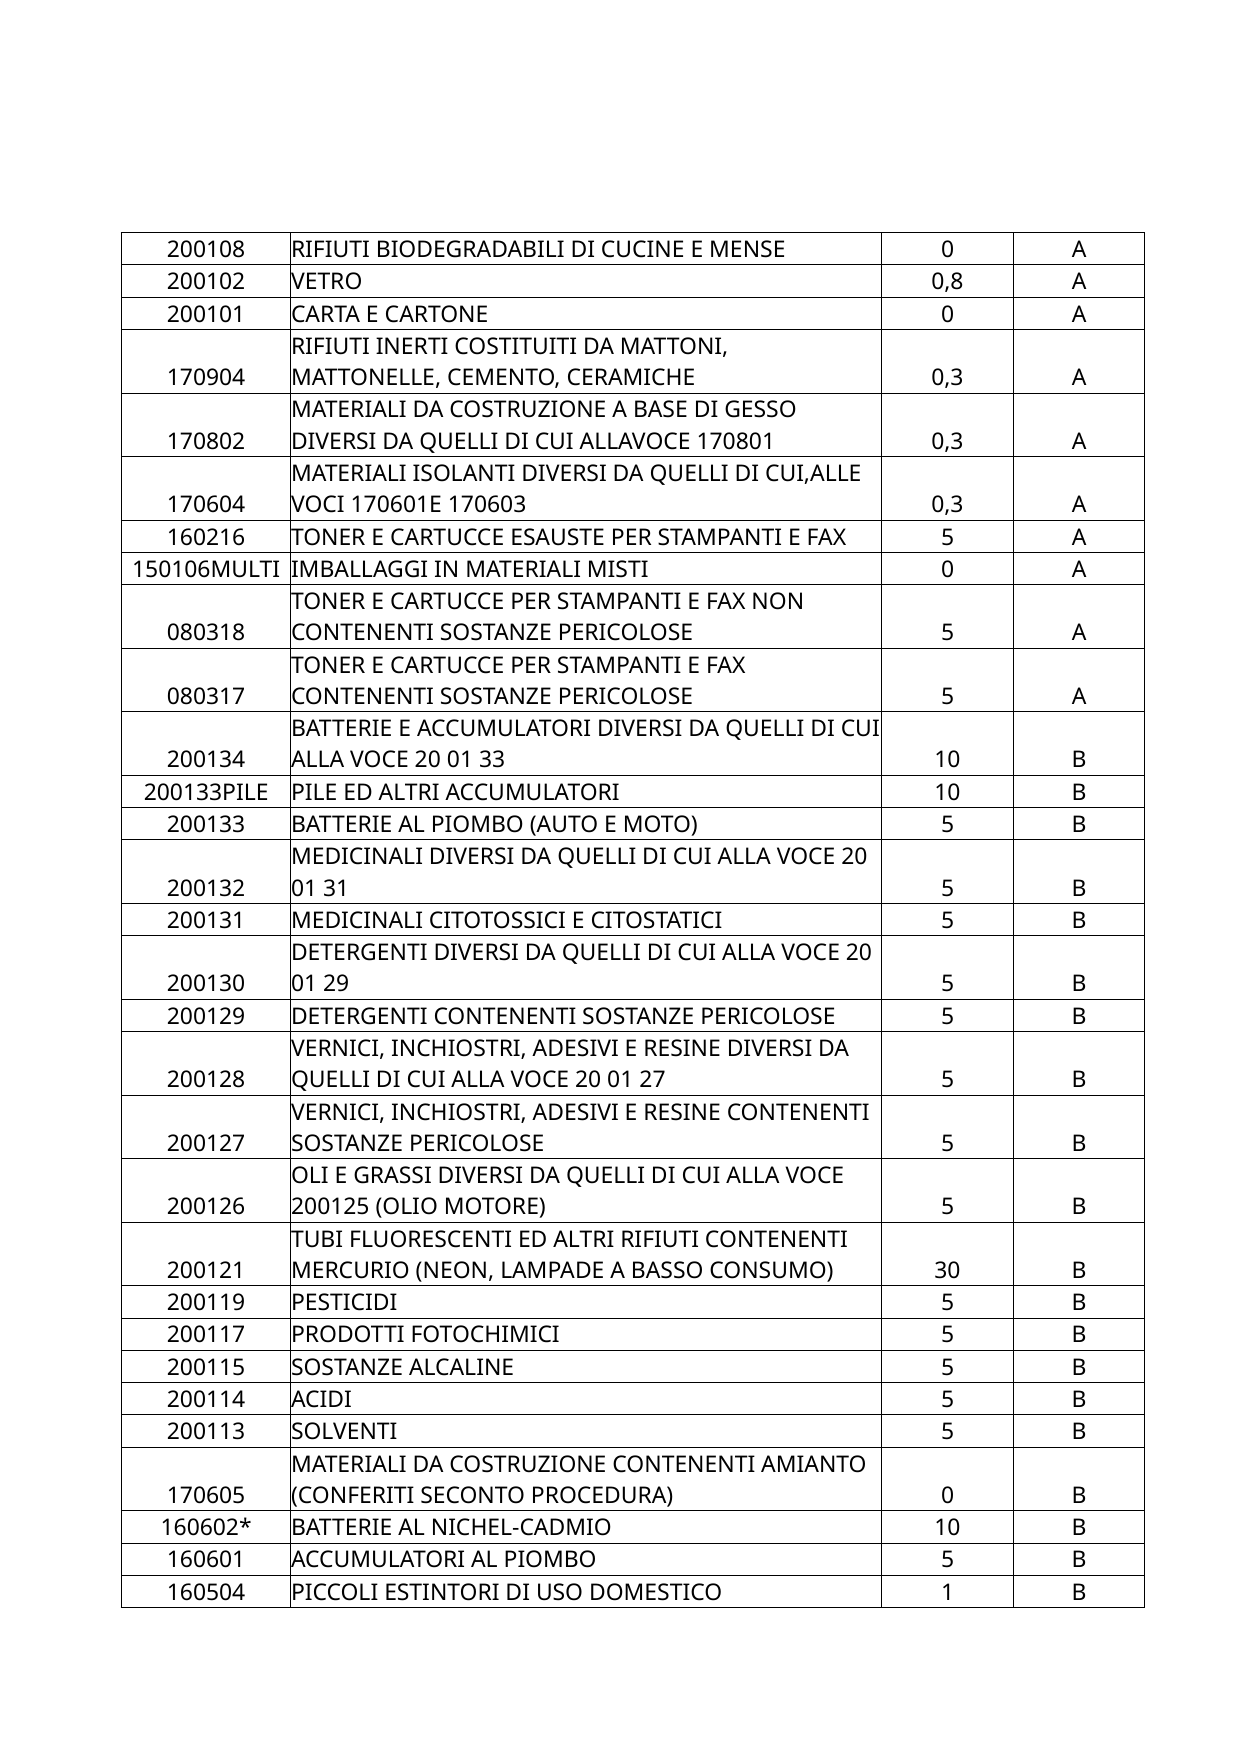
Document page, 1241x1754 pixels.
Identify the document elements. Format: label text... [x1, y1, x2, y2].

table_cell 200130 [122, 936, 290, 999]
table_cell 5 [882, 1383, 1013, 1414]
table_cell 200108 [122, 233, 290, 264]
table_cell 0,8 [882, 265, 1013, 297]
table_cell 10 [882, 1511, 1013, 1542]
table_cell A [1014, 649, 1144, 711]
table_cell B [1014, 776, 1144, 807]
table_cell 200134 [122, 712, 290, 775]
table_cell 5 [882, 1000, 1013, 1031]
table_cell ACCUMULATORI AL PIOMBO [291, 1544, 881, 1575]
table_cell 150106MULTI [122, 553, 290, 584]
table_cell 170605 [122, 1448, 290, 1510]
table_cell 1 [882, 1576, 1013, 1607]
table_cell 200114 [122, 1383, 290, 1414]
table_cell RIFIUTI INERTI COSTITUITI DA MATTONI, MATTONELLE, CEMENTO, CERAMICHE [291, 330, 881, 392]
table_cell A [1014, 265, 1144, 297]
table_cell A [1014, 585, 1144, 648]
table_cell 5 [882, 1415, 1013, 1447]
table_cell 10 [882, 776, 1013, 807]
table_cell B [1014, 1383, 1144, 1414]
table_cell B [1014, 1319, 1144, 1350]
table_cell TONER E CARTUCCE PER STAMPANTI E FAX CONTENENTI SOSTANZE PERICOLOSE [291, 649, 881, 711]
table_cell 5 [882, 649, 1013, 711]
table_cell 200102 [122, 265, 290, 297]
table_cell B [1014, 1511, 1144, 1542]
table_cell TONER E CARTUCCE PER STAMPANTI E FAX NON CONTENENTI SOSTANZE PERICOLOSE [291, 585, 881, 648]
table_cell B [1014, 712, 1144, 775]
table_cell B [1014, 1544, 1144, 1575]
table_cell A [1014, 394, 1144, 456]
table_cell IMBALLAGGI IN MATERIALI MISTI [291, 553, 881, 584]
table_cell 5 [882, 840, 1013, 903]
table_cell DETERGENTI CONTENENTI SOSTANZE PERICOLOSE [291, 1000, 881, 1031]
table_cell 200129 [122, 1000, 290, 1031]
table_cell 5 [882, 585, 1013, 648]
table_cell 5 [882, 1096, 1013, 1158]
table_cell B [1014, 840, 1144, 903]
table_cell B [1014, 1032, 1144, 1094]
table_cell 170604 [122, 457, 290, 519]
table_cell 5 [882, 1032, 1013, 1094]
table_cell 200119 [122, 1286, 290, 1317]
table_cell 10 [882, 712, 1013, 775]
table_cell 0,3 [882, 457, 1013, 519]
table_cell A [1014, 457, 1144, 519]
table_cell SOSTANZE ALCALINE [291, 1351, 881, 1382]
table_cell 0,3 [882, 330, 1013, 392]
table_cell MATERIALI DA COSTRUZIONE CONTENENTI AMIANTO (CONFERITI SECONTO PROCEDURA) [291, 1448, 881, 1510]
table_cell 5 [882, 1351, 1013, 1382]
table_cell BATTERIE E ACCUMULATORI DIVERSI DA QUELLI DI CUI ALLA VOCE 20 01 33 [291, 712, 881, 775]
table_cell PESTICIDI [291, 1286, 881, 1317]
table_cell 160601 [122, 1544, 290, 1575]
table_cell 200127 [122, 1096, 290, 1158]
table_cell 170802 [122, 394, 290, 456]
table_cell 5 [882, 1319, 1013, 1350]
table_cell B [1014, 1096, 1144, 1158]
table_cell 170904 [122, 330, 290, 392]
table_cell 5 [882, 1544, 1013, 1575]
table_cell B [1014, 1223, 1144, 1285]
table_cell B [1014, 1159, 1144, 1222]
table_cell 200128 [122, 1032, 290, 1094]
table_cell PRODOTTI FOTOCHIMICI [291, 1319, 881, 1350]
table_cell 200132 [122, 840, 290, 903]
table_cell B [1014, 1286, 1144, 1317]
table_cell B [1014, 904, 1144, 935]
table_cell B [1014, 1415, 1144, 1447]
table_cell 0 [882, 298, 1013, 329]
table_cell A [1014, 233, 1144, 264]
table_cell SOLVENTI [291, 1415, 881, 1447]
table_cell 080317 [122, 649, 290, 711]
table_cell B [1014, 1000, 1144, 1031]
table_cell 200101 [122, 298, 290, 329]
table_cell CARTA E CARTONE [291, 298, 881, 329]
table_cell B [1014, 936, 1144, 999]
table_cell OLI E GRASSI DIVERSI DA QUELLI DI CUI ALLA VOCE 200125 (OLIO MOTORE) [291, 1159, 881, 1222]
table_cell 30 [882, 1223, 1013, 1285]
table_cell 160216 [122, 521, 290, 552]
table_cell 5 [882, 936, 1013, 999]
table_cell A [1014, 553, 1144, 584]
table_cell VERNICI, INCHIOSTRI, ADESIVI E RESINE CONTENENTI SOSTANZE PERICOLOSE [291, 1096, 881, 1158]
table_cell 200131 [122, 904, 290, 935]
table_cell 160504 [122, 1576, 290, 1607]
table_cell 5 [882, 521, 1013, 552]
table_cell 200121 [122, 1223, 290, 1285]
table_cell 0 [882, 553, 1013, 584]
table_cell A [1014, 521, 1144, 552]
table_cell 200117 [122, 1319, 290, 1350]
table_cell 0 [882, 233, 1013, 264]
table_cell A [1014, 330, 1144, 392]
table_cell B [1014, 1351, 1144, 1382]
table_cell 5 [882, 904, 1013, 935]
table_cell 5 [882, 808, 1013, 839]
table_cell 160602* [122, 1511, 290, 1542]
table_cell 0,3 [882, 394, 1013, 456]
table_cell 080318 [122, 585, 290, 648]
table_cell MEDICINALI CITOTOSSICI E CITOSTATICI [291, 904, 881, 935]
table_cell PICCOLI ESTINTORI DI USO DOMESTICO [291, 1576, 881, 1607]
table_cell 200133PILE [122, 776, 290, 807]
table_cell 200113 [122, 1415, 290, 1447]
table_cell A [1014, 298, 1144, 329]
table_cell MATERIALI ISOLANTI DIVERSI DA QUELLI DI CUI,ALLE VOCI 170601E 170603 [291, 457, 881, 519]
table_cell ACIDI [291, 1383, 881, 1414]
table_cell BATTERIE AL PIOMBO (AUTO E MOTO) [291, 808, 881, 839]
table_cell MATERIALI DA COSTRUZIONE A BASE DI GESSO DIVERSI DA QUELLI DI CUI ALLAVOCE 170801 [291, 394, 881, 456]
table_cell B [1014, 1576, 1144, 1607]
table_cell TUBI FLUORESCENTI ED ALTRI RIFIUTI CONTENENTI MERCURIO (NEON, LAMPADE A BASSO CONSUMO) [291, 1223, 881, 1285]
table_cell 0 [882, 1448, 1013, 1510]
table_cell RIFIUTI BIODEGRADABILI DI CUCINE E MENSE [291, 233, 881, 264]
table_cell BATTERIE AL NICHEL-CADMIO [291, 1511, 881, 1542]
table_cell 200126 [122, 1159, 290, 1222]
table_cell PILE ED ALTRI ACCUMULATORI [291, 776, 881, 807]
table_cell MEDICINALI DIVERSI DA QUELLI DI CUI ALLA VOCE 20 01 31 [291, 840, 881, 903]
table_cell VETRO [291, 265, 881, 297]
table_cell VERNICI, INCHIOSTRI, ADESIVI E RESINE DIVERSI DA QUELLI DI CUI ALLA VOCE 20 01 27 [291, 1032, 881, 1094]
table_cell B [1014, 1448, 1144, 1510]
table_cell DETERGENTI DIVERSI DA QUELLI DI CUI ALLA VOCE 20 01 29 [291, 936, 881, 999]
table_cell 200115 [122, 1351, 290, 1382]
table_cell 5 [882, 1286, 1013, 1317]
table_cell 5 [882, 1159, 1013, 1222]
table_cell B [1014, 808, 1144, 839]
table_cell 200133 [122, 808, 290, 839]
table_cell TONER E CARTUCCE ESAUSTE PER STAMPANTI E FAX [291, 521, 881, 552]
